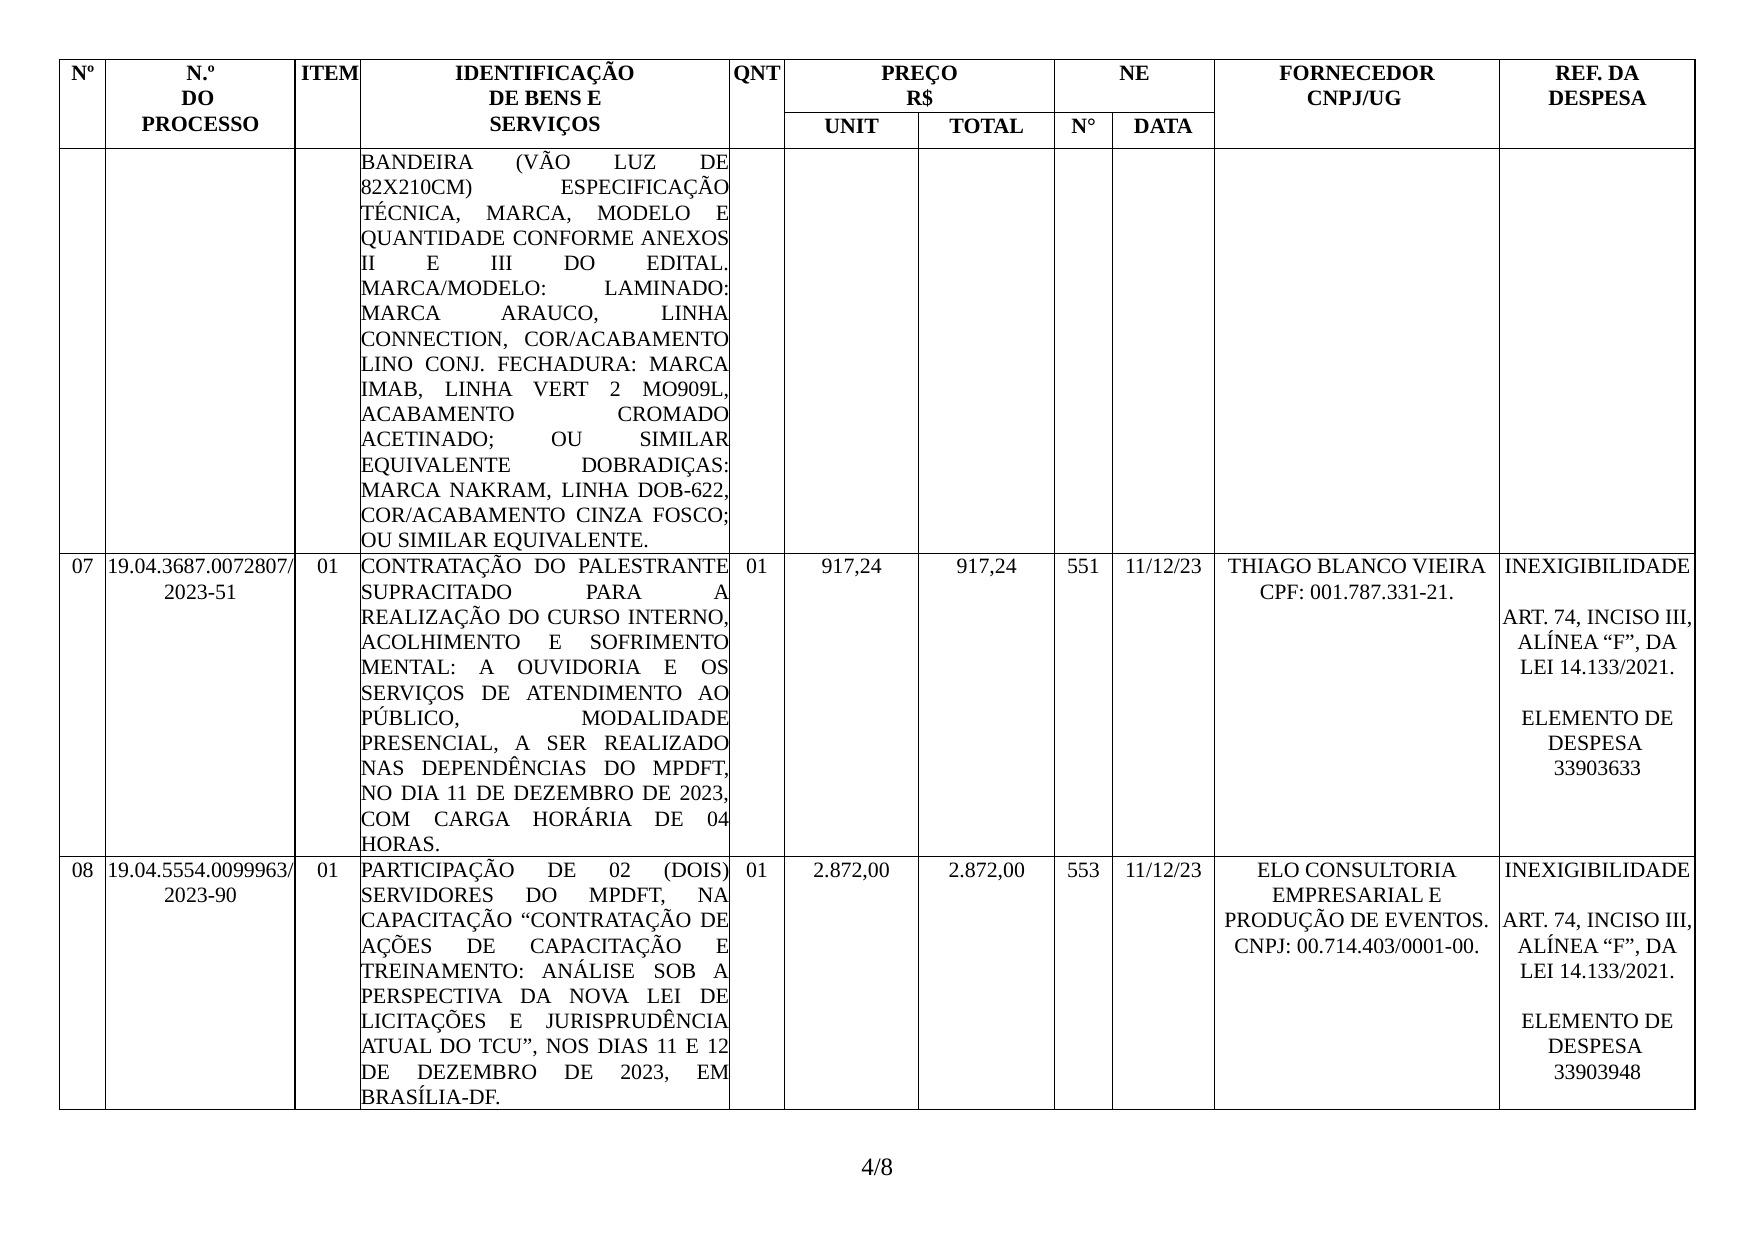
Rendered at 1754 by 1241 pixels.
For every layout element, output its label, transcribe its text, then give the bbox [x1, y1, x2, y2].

table_cell ELO CONSULTORIA EMPRESARIAL E PRODUÇÃO DE EVENTOS. CNPJ: 00.714.403/0001-00. [1215, 857, 1499, 1109]
table_header PREÇO R$ [785, 60, 1054, 112]
table_cell [785, 149, 918, 552]
table_cell [1113, 149, 1214, 552]
table_cell BANDEIRA (VÃO LUZ DE 82X210CM) ESPECIFICAÇÃO TÉCNICA, MARCA, MODELO E QUANTIDADE CONFORME ANEXOS II E III DO EDITAL. MARCA/MODELO: LAMINADO: MARCA ARAUCO, LINHA CONNECTION, COR/ACABAMENTO LINO CONJ. FECHADURA: MARCA IMAB, LINHA VERT 2 MO909L, ACABAMENTO CROMADO ACETINADO; OU SIMILAR EQUIVALENTE DOBRADIÇAS: MARCA NAKRAM, LINHA DOB-622, COR/ACABAMENTO CINZA FOSCO; OU SIMILAR EQUIVALENTE. [361, 149, 729, 552]
table_cell [730, 149, 784, 552]
table_cell DATA [1113, 113, 1214, 148]
table_header QNT [730, 60, 784, 148]
table_cell [1215, 149, 1499, 552]
table_cell N° [1055, 113, 1112, 148]
table_cell 11/12/23 [1113, 554, 1214, 856]
table_header NE [1055, 60, 1214, 112]
table_cell [60, 149, 105, 552]
table_cell 01 [296, 554, 360, 856]
table_cell [1500, 149, 1694, 552]
table_cell INEXIGIBILIDADE ART. 74, INCISO III, ALÍNEA “F”, DA LEI 14.133/2021. ELEMENTO DE DESPESA 33903633 [1500, 554, 1694, 856]
table_cell [1055, 149, 1112, 552]
table_cell TOTAL [919, 113, 1054, 148]
table_cell THIAGO BLANCO VIEIRA CPF: 001.787.331-21. [1215, 554, 1499, 856]
table_cell 01 [296, 857, 360, 1109]
table_cell 2.872,00 [919, 857, 1054, 1109]
table_header Nº [60, 60, 105, 148]
table_cell 11/12/23 [1113, 857, 1214, 1109]
table_cell 917,24 [919, 554, 1054, 856]
table_cell UNIT [785, 113, 918, 148]
table_cell CONTRATAÇÃO DO PALESTRANTE SUPRACITADO PARA A REALIZAÇÃO DO CURSO INTERNO, ACOLHIMENTO E SOFRIMENTO MENTAL: A OUVIDORIA E OS SERVIÇOS DE ATENDIMENTO AO PÚBLICO, MODALIDADE PRESENCIAL, A SER REALIZADO NAS DEPENDÊNCIAS DO MPDFT, NO DIA 11 DE DEZEMBRO DE 2023, COM CARGA HORÁRIA DE 04 HORAS. [361, 554, 729, 856]
table_cell 01 [730, 857, 784, 1109]
table_cell 2.872,00 [785, 857, 918, 1109]
table_cell 08 [60, 857, 105, 1109]
table_cell [106, 149, 294, 552]
table_header ITEM [296, 60, 360, 148]
table_cell PARTICIPAÇÃO DE 02 (DOIS) SERVIDORES DO MPDFT, NA CAPACITAÇÃO “CONTRATAÇÃO DE AÇÕES DE CAPACITAÇÃO E TREINAMENTO: ANÁLISE SOB A PERSPECTIVA DA NOVA LEI DE LICITAÇÕES E JURISPRUDÊNCIA ATUAL DO TCU”, NOS DIAS 11 E 12 DE DEZEMBRO DE 2023, EM BRASÍLIA-DF. [361, 857, 729, 1109]
table_cell 19.04.5554.0099963/2023-90 [106, 857, 294, 1109]
table_cell 553 [1055, 857, 1112, 1109]
table_cell 19.04.3687.0072807/2023-51 [106, 554, 294, 856]
table_cell INEXIGIBILIDADE ART. 74, INCISO III, ALÍNEA “F”, DA LEI 14.133/2021. ELEMENTO DE DESPESA 33903948 [1500, 857, 1694, 1109]
table_cell 01 [730, 554, 784, 856]
table_cell 551 [1055, 554, 1112, 856]
table_cell [296, 149, 360, 552]
table_header REF. DA DESPESA [1500, 60, 1694, 148]
table_header IDENTIFICAÇÃO DE BENS E SERVIÇOS [361, 60, 729, 148]
table_header FORNECEDOR CNPJ/UG [1215, 60, 1499, 148]
table_cell [919, 149, 1054, 552]
table_cell 917,24 [785, 554, 918, 856]
table_cell 07 [60, 554, 105, 856]
table_header N.º DO PROCESSO [106, 60, 294, 148]
